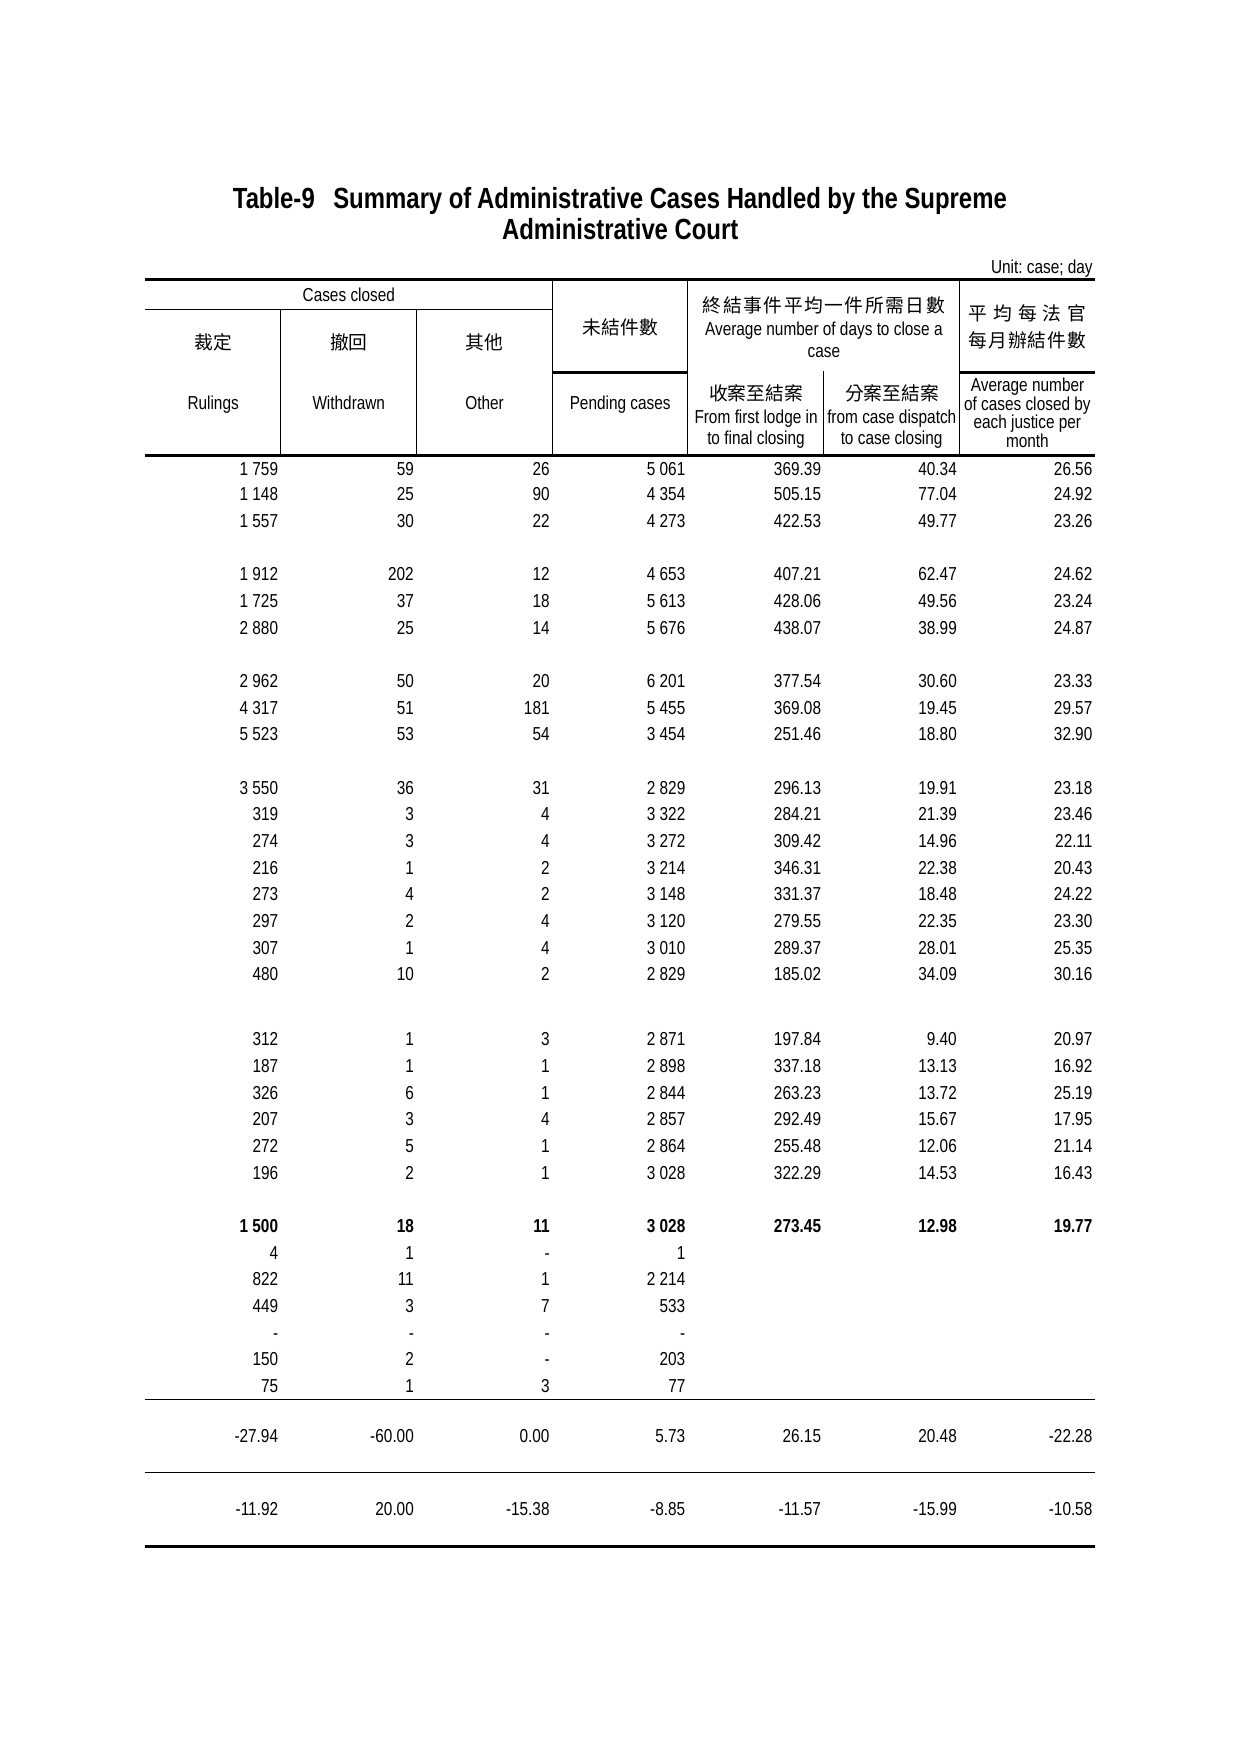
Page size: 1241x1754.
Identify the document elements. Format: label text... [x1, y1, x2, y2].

table_cell 3 120 [552, 908, 688, 934]
table_cell 480 [145, 961, 281, 987]
table_cell 19.91 [824, 774, 959, 801]
table_cell 2 [281, 1346, 416, 1372]
table_cell 40.34 [824, 457, 959, 481]
table_cell 3 [281, 1106, 416, 1132]
table_cell [552, 534, 688, 561]
table_cell 196 [145, 1159, 281, 1186]
table_cell 2 880 [145, 614, 281, 641]
table_cell 25 [281, 614, 416, 641]
table_cell [824, 1239, 959, 1266]
table_cell 438.07 [688, 614, 824, 641]
table_cell 9.40 [824, 1026, 959, 1052]
table_cell -8.85 [552, 1473, 688, 1545]
table_cell [688, 748, 824, 774]
table_cell 1 [416, 1159, 552, 1186]
table_cell 4 [416, 828, 552, 854]
table_cell 11 [416, 1213, 552, 1239]
table_cell 1 148 [145, 481, 281, 507]
table_cell 273 [145, 881, 281, 907]
table_cell [552, 999, 688, 1026]
table_cell 14.96 [824, 828, 959, 854]
table_cell [959, 1293, 1095, 1319]
table_cell [824, 534, 959, 561]
table_cell 1 557 [145, 508, 281, 534]
table_cell 59 [281, 457, 416, 481]
table_cell 18.80 [824, 721, 959, 747]
table_cell 3 454 [552, 721, 688, 747]
table_cell 202 [281, 561, 416, 587]
table_cell [281, 988, 416, 999]
table_cell 5 [281, 1133, 416, 1159]
table_cell 16.43 [959, 1159, 1095, 1186]
table_cell -22.28 [959, 1400, 1095, 1472]
table_cell 297 [145, 908, 281, 934]
table_cell -15.99 [824, 1473, 959, 1545]
table_cell [824, 1346, 959, 1372]
table_cell 3 [416, 1026, 552, 1052]
table_cell 326 [145, 1079, 281, 1106]
table_cell 346.31 [688, 854, 824, 881]
table_cell 2 962 [145, 668, 281, 694]
table_cell [824, 1266, 959, 1292]
table_cell 23.46 [959, 801, 1095, 827]
table_cell - [416, 1239, 552, 1266]
table_cell [959, 1319, 1095, 1346]
table_cell 77 [552, 1373, 688, 1399]
table_cell [959, 988, 1095, 999]
table_cell [145, 641, 281, 667]
table_cell 1 [416, 1133, 552, 1159]
table_cell 12.06 [824, 1133, 959, 1159]
table_cell 25.35 [959, 934, 1095, 961]
table_cell 30 [281, 508, 416, 534]
table_cell [281, 999, 416, 1026]
table_cell [824, 999, 959, 1026]
table_cell 279.55 [688, 908, 824, 934]
table_cell [824, 1186, 959, 1212]
text Unit: case; day [148, 256, 1092, 278]
table_cell 4 653 [552, 561, 688, 587]
table_cell - [416, 1346, 552, 1372]
table_cell [281, 1186, 416, 1212]
table_cell 53 [281, 721, 416, 747]
table_cell [688, 1186, 824, 1212]
table_cell 272 [145, 1133, 281, 1159]
table_cell [145, 1186, 281, 1212]
table_cell 5 061 [552, 457, 688, 481]
table_cell [552, 641, 688, 667]
table_cell 3 010 [552, 934, 688, 961]
table_cell -27.94 [145, 1400, 281, 1472]
table_cell 24.92 [959, 481, 1095, 507]
table_cell 3 [416, 1373, 552, 1399]
table_cell 裁定 [145, 310, 280, 371]
table_cell 1 759 [145, 457, 281, 481]
table_cell [688, 1346, 824, 1372]
table_cell 26.15 [688, 1400, 824, 1472]
table_cell 2 829 [552, 774, 688, 801]
table_cell 23.33 [959, 668, 1095, 694]
table_cell 28.01 [824, 934, 959, 961]
table_cell 4 273 [552, 508, 688, 534]
table_cell [416, 999, 552, 1026]
table_cell [959, 641, 1095, 667]
table_cell 14 [416, 614, 552, 641]
table_cell [416, 748, 552, 774]
table_cell [824, 988, 959, 999]
table_cell 11 [281, 1266, 416, 1292]
table_cell 16.92 [959, 1053, 1095, 1079]
table_cell 185.02 [688, 961, 824, 987]
table_cell 1 [416, 1053, 552, 1079]
table_cell 2 [416, 961, 552, 987]
table_cell Other [417, 371, 552, 454]
table_cell - [552, 1319, 688, 1346]
table_cell 3 028 [552, 1159, 688, 1186]
table_cell [281, 534, 416, 561]
table_cell 307 [145, 934, 281, 961]
table_cell [688, 1373, 824, 1399]
table_cell 150 [145, 1346, 281, 1372]
table_header 未結件數 [553, 281, 687, 371]
table_cell 3 214 [552, 854, 688, 881]
table_cell 1 725 [145, 588, 281, 614]
table_cell 12 [416, 561, 552, 587]
table_cell Pending cases [553, 374, 687, 454]
table_cell 6 201 [552, 668, 688, 694]
table_cell [959, 534, 1095, 561]
table_cell 13.13 [824, 1053, 959, 1079]
table_cell [959, 999, 1095, 1026]
table_cell [281, 748, 416, 774]
table_cell 5 676 [552, 614, 688, 641]
table_header Cases closed [145, 281, 552, 309]
table_cell -11.92 [145, 1473, 281, 1545]
table_cell 26 [416, 457, 552, 481]
table_cell 407.21 [688, 561, 824, 587]
table_cell 19.45 [824, 694, 959, 721]
table_cell 收案至結案 From first lodge in to final closing [688, 371, 823, 454]
table_cell 2 898 [552, 1053, 688, 1079]
table_cell 4 [281, 881, 416, 907]
table_cell 24.87 [959, 614, 1095, 641]
table_cell [688, 988, 824, 999]
table_cell 5 613 [552, 588, 688, 614]
table_cell - [416, 1319, 552, 1346]
table_cell 其他 [417, 310, 552, 371]
table_cell 22.35 [824, 908, 959, 934]
table_cell 2 844 [552, 1079, 688, 1106]
table_cell 13.72 [824, 1079, 959, 1106]
table_cell 23.18 [959, 774, 1095, 801]
table_cell [145, 988, 281, 999]
table_cell 2 [281, 1159, 416, 1186]
table_cell 30.60 [824, 668, 959, 694]
table_cell 1 [281, 1239, 416, 1266]
table_cell 1 [416, 1266, 552, 1292]
table_cell 4 [416, 1106, 552, 1132]
table_cell 10 [281, 961, 416, 987]
table_cell [824, 1373, 959, 1399]
table_cell 2 871 [552, 1026, 688, 1052]
table_cell 26.56 [959, 457, 1095, 481]
table_cell 21.14 [959, 1133, 1095, 1159]
table_cell 4 354 [552, 481, 688, 507]
table_cell 62.47 [824, 561, 959, 587]
table_cell [959, 1266, 1095, 1292]
table_cell 1 [281, 934, 416, 961]
table_cell 3 [281, 801, 416, 827]
table_cell 292.49 [688, 1106, 824, 1132]
table_cell 505.15 [688, 481, 824, 507]
table_cell 289.37 [688, 934, 824, 961]
table_cell 309.42 [688, 828, 824, 854]
table_cell 2 864 [552, 1133, 688, 1159]
table_cell 203 [552, 1346, 688, 1372]
table_cell 4 317 [145, 694, 281, 721]
table_cell -60.00 [281, 1400, 416, 1472]
table_cell -15.38 [416, 1473, 552, 1545]
table_cell 25 [281, 481, 416, 507]
table_cell 3 028 [552, 1213, 688, 1239]
table_cell 5.73 [552, 1400, 688, 1472]
table_cell 22.11 [959, 828, 1095, 854]
table_cell [552, 1186, 688, 1212]
table_cell [688, 1319, 824, 1346]
table_cell 17.95 [959, 1106, 1095, 1132]
table_cell 38.99 [824, 614, 959, 641]
table_cell 197.84 [688, 1026, 824, 1052]
table_cell 15.67 [824, 1106, 959, 1132]
table_cell 20.00 [281, 1473, 416, 1545]
table_cell 187 [145, 1053, 281, 1079]
table_cell 12.98 [824, 1213, 959, 1239]
table_cell [959, 1346, 1095, 1372]
table_cell 822 [145, 1266, 281, 1292]
table_cell [959, 1239, 1095, 1266]
table_cell - [281, 1319, 416, 1346]
table_cell [416, 534, 552, 561]
table_cell 1 [281, 1053, 416, 1079]
table_cell [552, 748, 688, 774]
table_cell 49.56 [824, 588, 959, 614]
table_cell [688, 534, 824, 561]
table_cell 1 [416, 1079, 552, 1106]
table_header 平均每法官 每月辦結件數 [960, 281, 1095, 371]
table_cell 1 [281, 1026, 416, 1052]
table_cell 撤回 [281, 310, 416, 371]
table_cell 312 [145, 1026, 281, 1052]
table_cell [688, 641, 824, 667]
table_cell 3 148 [552, 881, 688, 907]
table_cell 1 [281, 854, 416, 881]
table_cell [824, 1319, 959, 1346]
table_cell 251.46 [688, 721, 824, 747]
table_cell 23.30 [959, 908, 1095, 934]
table_cell [416, 641, 552, 667]
table_cell 4 [416, 908, 552, 934]
table_cell [959, 1186, 1095, 1212]
table_cell 23.24 [959, 588, 1095, 614]
table_cell 331.37 [688, 881, 824, 907]
table_cell [416, 1186, 552, 1212]
table_cell 4 [416, 934, 552, 961]
table_cell 22.38 [824, 854, 959, 881]
table_cell 75 [145, 1373, 281, 1399]
table_cell 20.97 [959, 1026, 1095, 1052]
table_cell Rulings [145, 371, 280, 454]
table_cell 377.54 [688, 668, 824, 694]
table_cell [959, 748, 1095, 774]
table_cell 21.39 [824, 801, 959, 827]
table_cell 49.77 [824, 508, 959, 534]
table_cell 263.23 [688, 1079, 824, 1106]
table_cell 34.09 [824, 961, 959, 987]
table_cell [416, 988, 552, 999]
table_cell 36 [281, 774, 416, 801]
table_cell Average number of cases closed by each justice per month [960, 374, 1095, 454]
table_cell 29.57 [959, 694, 1095, 721]
table_cell 30.16 [959, 961, 1095, 987]
table_cell 22 [416, 508, 552, 534]
table_cell 3 272 [552, 828, 688, 854]
table_cell 31 [416, 774, 552, 801]
table_cell 3 [281, 828, 416, 854]
table_cell -11.57 [688, 1473, 824, 1545]
table_cell 19.77 [959, 1213, 1095, 1239]
table_cell [552, 988, 688, 999]
table_cell 273.45 [688, 1213, 824, 1239]
table_cell 18 [416, 588, 552, 614]
table_cell 296.13 [688, 774, 824, 801]
table_cell 3 [281, 1293, 416, 1319]
table_cell 90 [416, 481, 552, 507]
table_cell 1 [552, 1239, 688, 1266]
table_cell [145, 748, 281, 774]
table_cell 5 455 [552, 694, 688, 721]
table_cell 51 [281, 694, 416, 721]
table_cell 24.22 [959, 881, 1095, 907]
table_cell 37 [281, 588, 416, 614]
table_cell 50 [281, 668, 416, 694]
table_cell [959, 1373, 1095, 1399]
table_cell 207 [145, 1106, 281, 1132]
table_cell 1 912 [145, 561, 281, 587]
table_cell 54 [416, 721, 552, 747]
table_cell 422.53 [688, 508, 824, 534]
table_cell 216 [145, 854, 281, 881]
table_cell 4 [416, 801, 552, 827]
table_cell 18.48 [824, 881, 959, 907]
table_header 終結事件平均一件所需日數 Average number of days to close a case [688, 281, 959, 371]
table_cell - [145, 1319, 281, 1346]
table_cell [824, 748, 959, 774]
table_cell 25.19 [959, 1079, 1095, 1106]
table_cell 369.39 [688, 457, 824, 481]
table_cell [824, 641, 959, 667]
table_cell [824, 1293, 959, 1319]
table_cell [145, 999, 281, 1026]
table_cell -10.58 [959, 1473, 1095, 1545]
table_cell 6 [281, 1079, 416, 1106]
table_cell Withdrawn [281, 371, 416, 454]
table_cell 337.18 [688, 1053, 824, 1079]
table_cell 2 [416, 854, 552, 881]
table_cell 32.90 [959, 721, 1095, 747]
table_cell 319 [145, 801, 281, 827]
table_cell [688, 999, 824, 1026]
table_cell [688, 1266, 824, 1292]
table_cell 255.48 [688, 1133, 824, 1159]
table_cell 2 [281, 908, 416, 934]
table_cell 14.53 [824, 1159, 959, 1186]
table_cell [145, 534, 281, 561]
table_cell 77.04 [824, 481, 959, 507]
table_cell 2 857 [552, 1106, 688, 1132]
table_cell 7 [416, 1293, 552, 1319]
table_cell 24.62 [959, 561, 1095, 587]
text Table-9 Summary of Administrative Cases Handled by the Supreme Administrative Court [148, 183, 1092, 246]
table_cell 2 829 [552, 961, 688, 987]
table_cell 2 [416, 881, 552, 907]
table_cell 3 322 [552, 801, 688, 827]
table_cell 20.43 [959, 854, 1095, 881]
table_cell 274 [145, 828, 281, 854]
table_cell [688, 1239, 824, 1266]
table_cell 2 214 [552, 1266, 688, 1292]
table_cell 1 500 [145, 1213, 281, 1239]
table_cell 322.29 [688, 1159, 824, 1186]
table_cell 4 [145, 1239, 281, 1266]
table_cell 23.26 [959, 508, 1095, 534]
table_cell 20 [416, 668, 552, 694]
table_cell 449 [145, 1293, 281, 1319]
table_cell 3 550 [145, 774, 281, 801]
table_cell 369.08 [688, 694, 824, 721]
table_cell 181 [416, 694, 552, 721]
table_cell 5 523 [145, 721, 281, 747]
table_cell [688, 1293, 824, 1319]
table_cell 533 [552, 1293, 688, 1319]
table_cell 20.48 [824, 1400, 959, 1472]
table_cell 428.06 [688, 588, 824, 614]
table_cell 分案至結案 from case dispatch to case closing [824, 371, 959, 454]
table_cell 1 [281, 1373, 416, 1399]
table_cell 0.00 [416, 1400, 552, 1472]
table_cell [281, 641, 416, 667]
table_cell 18 [281, 1213, 416, 1239]
table_cell 284.21 [688, 801, 824, 827]
